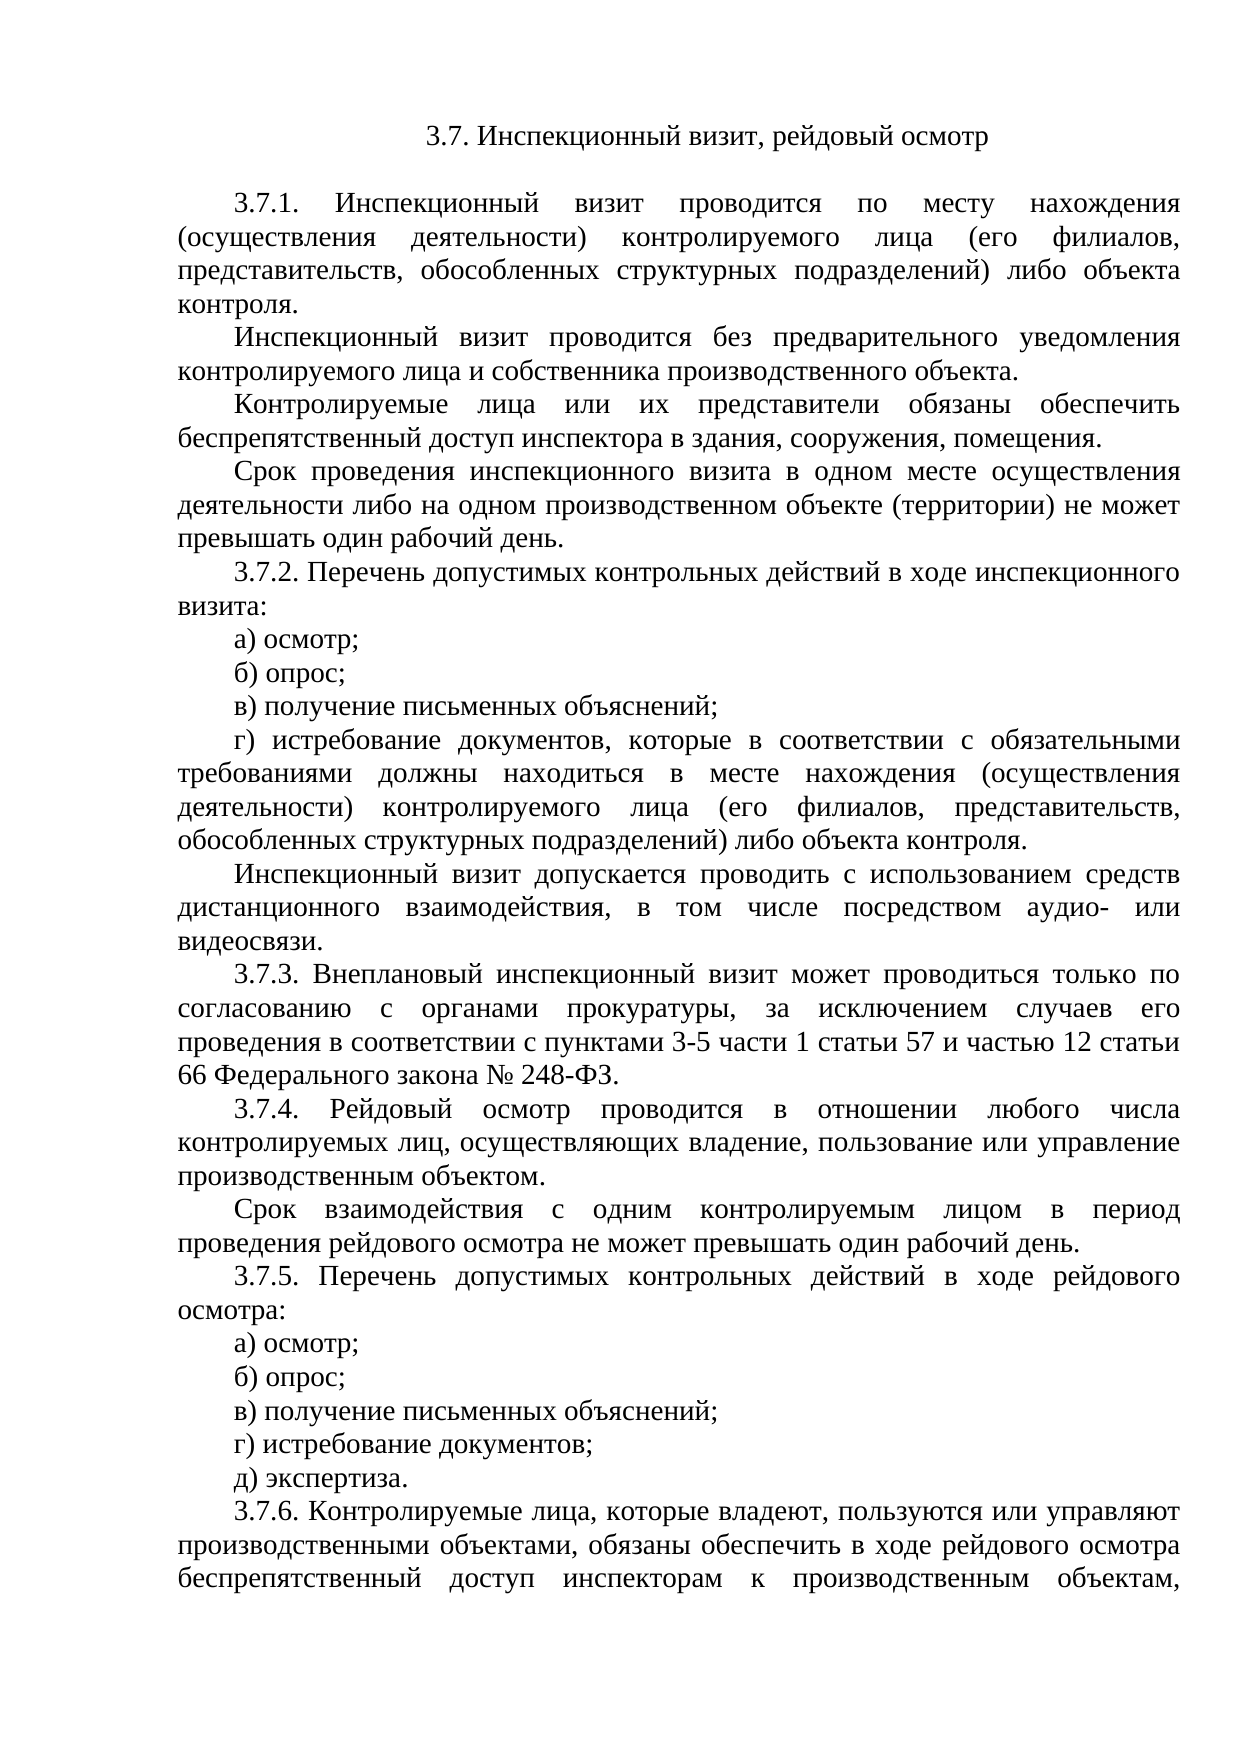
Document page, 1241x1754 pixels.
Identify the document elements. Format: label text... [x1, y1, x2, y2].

text г) истребование документов, которые в соответствии с обязательными требованиями должны находиться в месте нахождения (осуществления деятельности) контролируемого лица (его филиалов, представительств, обособленных структурных подразделений) либо объекта контроля. [177, 722, 1181, 856]
text б) опрос; [177, 1359, 1181, 1393]
text 3.7.6. Контролируемые лица, которые владеют, пользуются или управляют производственными объектами, обязаны обеспечить в ходе рейдового осмотра беспрепятственный доступ инспекторам к производственным объектам, [177, 1493, 1181, 1594]
text Срок взаимодействия с одним контролируемым лицом в период проведения рейдового осмотра не может превышать один рабочий день. [177, 1191, 1181, 1258]
text Инспекционный визит проводится без предварительного уведомления контролируемого лица и собственника производственного объекта. [177, 319, 1181, 386]
text 3.7.3. Внеплановый инспекционный визит может проводиться только по согласованию с органами прокуратуры, за исключением случаев его проведения в соответствии с пунктами 3-5 части 1 статьи 57 и частью 12 статьи 66 Федерального закона № 248-ФЗ. [177, 957, 1181, 1091]
text 3.7.5. Перечень допустимых контрольных действий в ходе рейдового осмотра: [177, 1258, 1181, 1326]
text 3.7.2. Перечень допустимых контрольных действий в ходе инспекционного визита: [177, 554, 1181, 621]
text 3.7.1. Инспекционный визит проводится по месту нахождения (осуществления деятельности) контролируемого лица (его филиалов, представительств, обособленных структурных подразделений) либо объекта контроля. [177, 185, 1181, 319]
text 3.7.4. Рейдовый осмотр проводится в отношении любого числа контролируемых лиц, осуществляющих владение, пользование или управление производственным объектом. [177, 1091, 1181, 1191]
text Инспекционный визит допускается проводить с использованием средств дистанционного взаимодействия, в том числе посредством аудио- или видеосвязи. [177, 856, 1181, 957]
text Срок проведения инспекционного визита в одном месте осуществления деятельности либо на одном производственном объекте (территории) не может превышать один рабочий день. [177, 453, 1181, 554]
text а) осмотр; [177, 1326, 1181, 1359]
text в) получение письменных объяснений; [177, 688, 1181, 722]
text 3.7. Инспекционный визит, рейдовый осмотр [177, 118, 1181, 152]
text а) осмотр; [177, 621, 1181, 655]
text д) экспертиза. [177, 1460, 1181, 1493]
text в) получение письменных объяснений; [177, 1393, 1181, 1426]
text Контролируемые лица или их представители обязаны обеспечить беспрепятственный доступ инспектора в здания, сооружения, помещения. [177, 386, 1181, 453]
text б) опрос; [177, 655, 1181, 688]
text г) истребование документов; [177, 1426, 1181, 1460]
